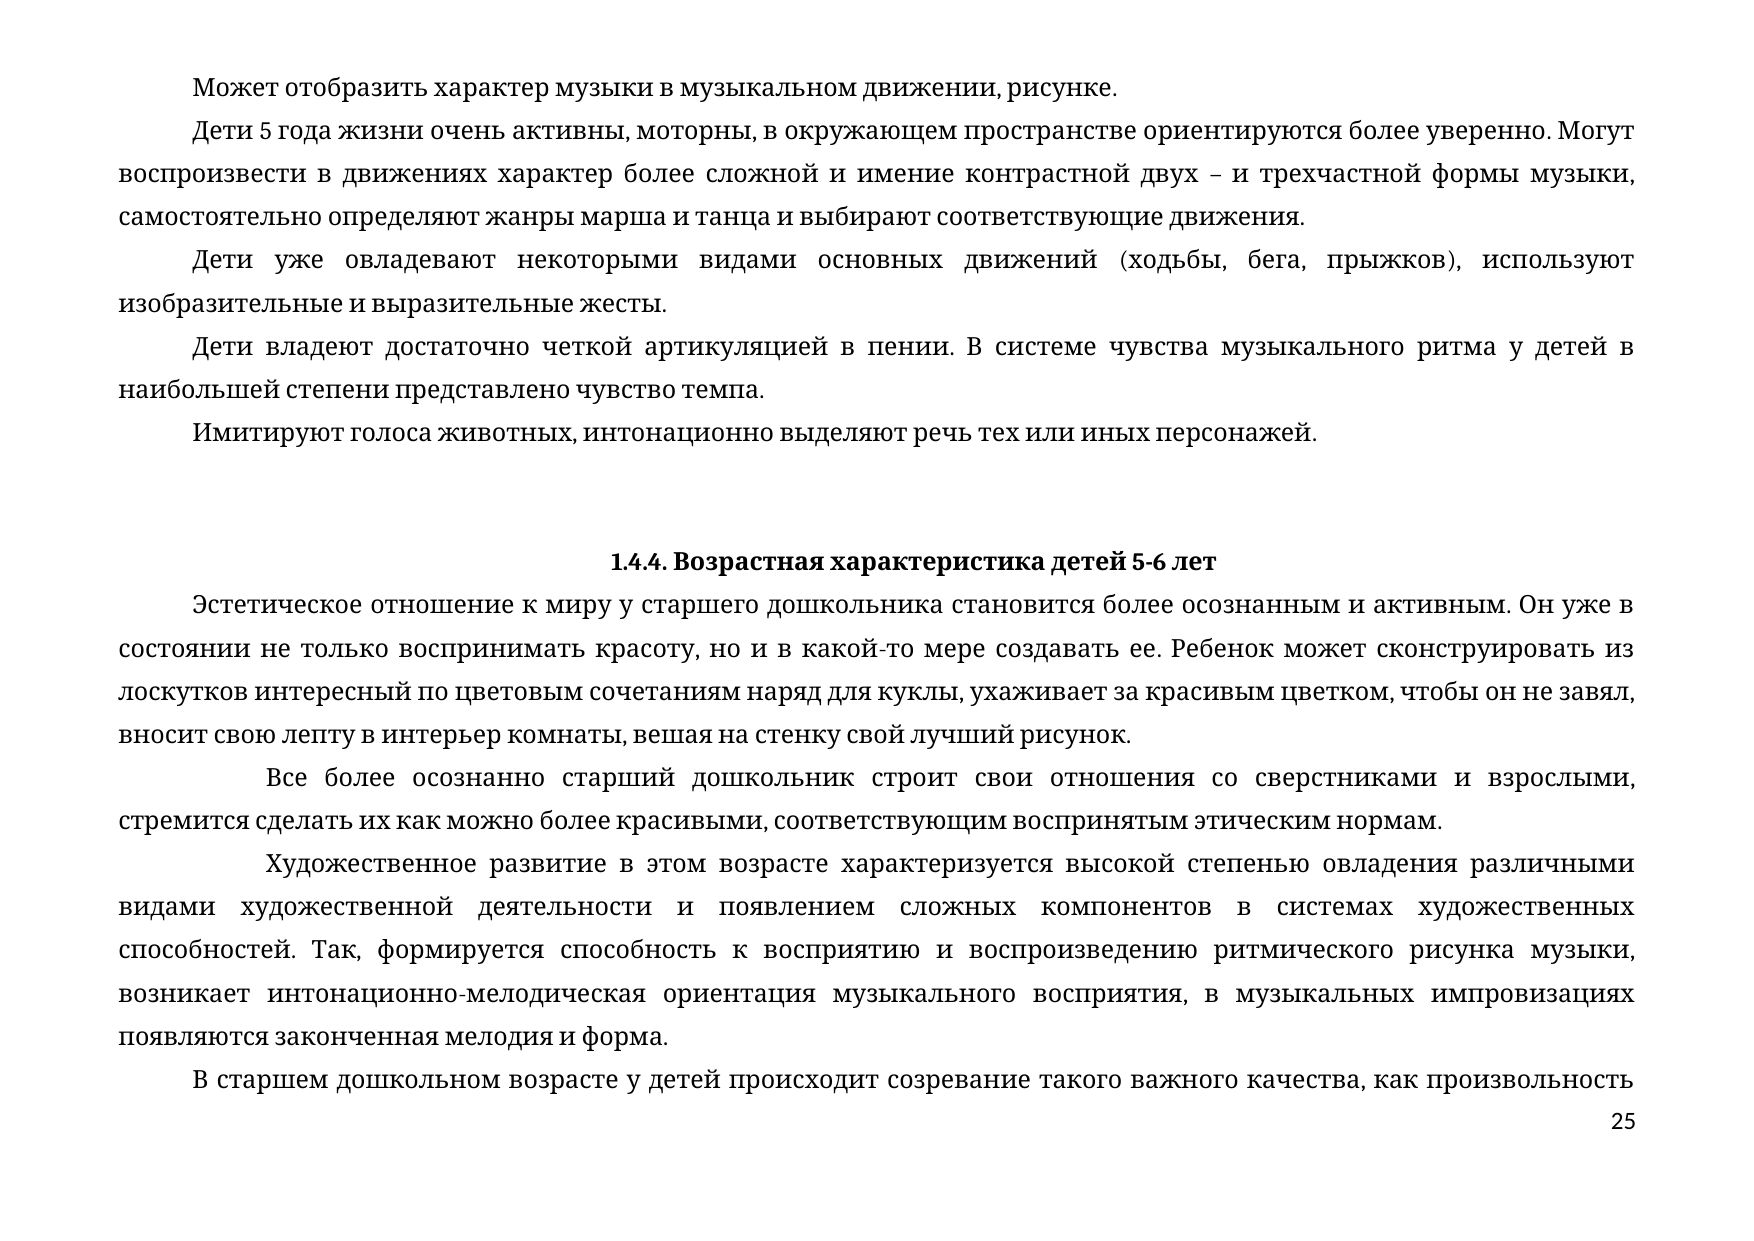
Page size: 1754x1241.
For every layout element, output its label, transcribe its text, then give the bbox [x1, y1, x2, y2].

text В старшем дошкольном возрасте у детей происходит созревание такого важного качества, как произвольность [118, 1066, 1636, 1094]
text Дети 5 года жизни очень активны, моторны, в окружающем пространстве ориентируются более уверенно. Могут воспроизвести в движениях характер более сложной и имение контрастной двух – и трехчастной формы музыки, самостоятельно определяют жанры марша и танца и выбирают соответствующие движения. [118, 117, 1636, 232]
text Эстетическое отношение к миру у старшего дошкольника становится более осознанным и активным. Он уже в состоянии не только воспринимать красоту, но и в какой-то мере создавать ее. Ребенок может сконструировать из лоскутков интересный по цветовым сочетаниям наряд для куклы, ухаживает за красивым цветком, чтобы он не завял, вносит свою лепту в интерьер комнаты, вешая на стенку свой лучший рисунок. [118, 591, 1636, 749]
text Может отобразить характер музыки в музыкальном движении, рисунке. [118, 74, 1636, 103]
text Дети владеют достаточно четкой артикуляцией в пении. В системе чувства музыкального ритма у детей в наибольшей степени представлено чувство темпа. [118, 333, 1636, 404]
text Дети уже овладевают некоторыми видами основных движений (ходьбы, бега, прыжков), используют изобразительные и выразительные жесты. [118, 246, 1636, 318]
text 1.4.4. Возрастная характеристика детей 5-6 лет [118, 548, 1636, 577]
text Имитируют голоса животных, интонационно выделяют речь тех или иных персонажей. [118, 419, 1636, 448]
text Все более осознанно старший дошкольник строит свои отношения со сверстниками и взрослыми, стремится сделать их как можно более красивыми, соответствующим воспринятым этическим нормам. [118, 764, 1636, 836]
text Художественное развитие в этом возрасте характеризуется высокой степенью овладения различными видами художественной деятельности и появлением сложных компонентов в системах художественных способностей. Так, формируется способность к восприятию и воспроизведению ритмического рисунка музыки, возникает интонационно-мелодическая ориентация музыкального восприятия, в музыкальных импровизациях появляются законченная мелодия и форма. [118, 850, 1636, 1051]
